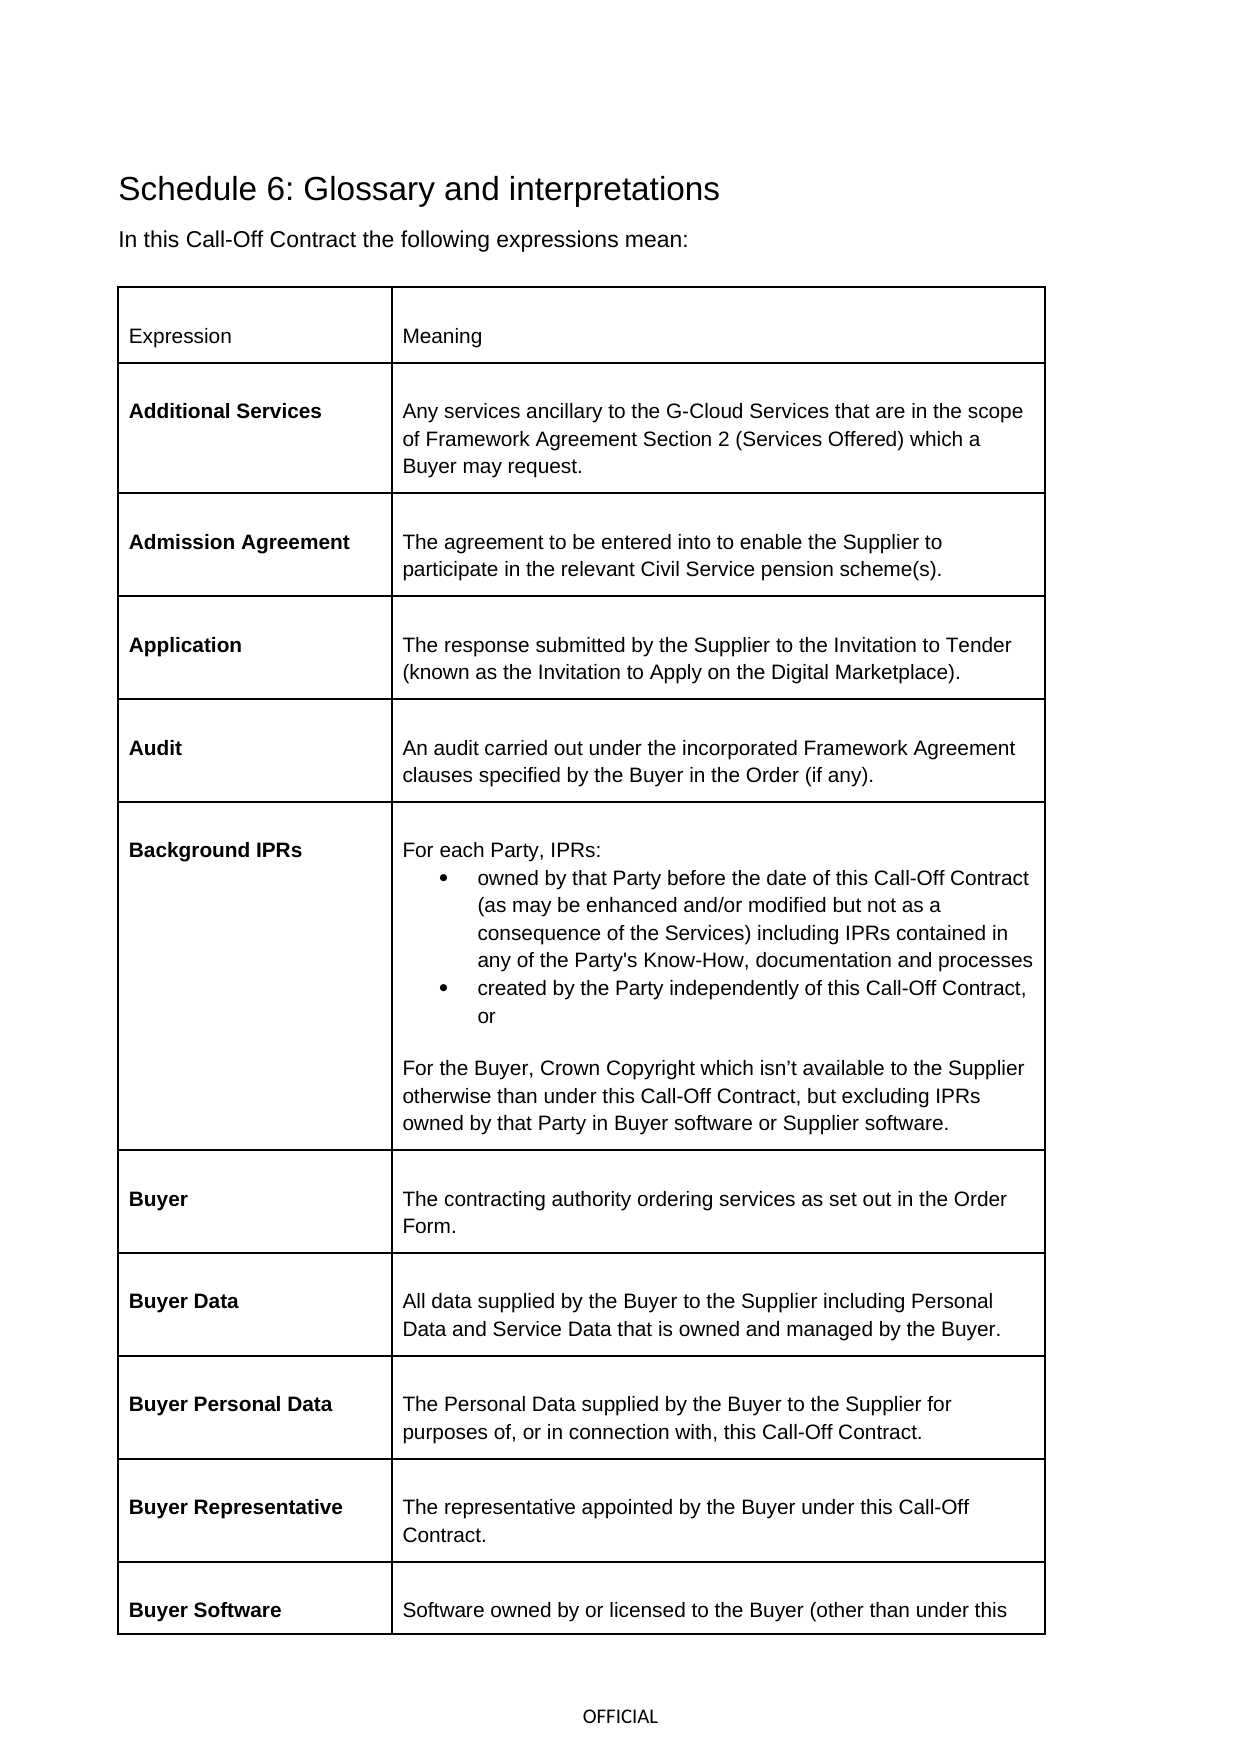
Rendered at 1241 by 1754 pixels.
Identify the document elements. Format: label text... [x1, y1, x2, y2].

table_cell Buyer [119, 1151, 391, 1252]
table_cell The representative appointed by the Buyer under this Call-Off Contract. [393, 1460, 1044, 1561]
table_cell Buyer Data [119, 1254, 391, 1355]
table_cell An audit carried out under the incorporated Framework Agreement clauses specified by the Buyer in the Order (if any). [393, 700, 1044, 801]
table_cell Background IPRs [119, 803, 391, 1149]
table_cell Application [119, 597, 391, 698]
table_cell Buyer Software [119, 1563, 391, 1633]
table_cell Buyer Representative [119, 1460, 391, 1561]
table_cell The agreement to be entered into to enable the Supplier to participate in the relevant Civil Service pension scheme(s). [393, 494, 1044, 595]
table_cell Any services ancillary to the G-Cloud Services that are in the scope of Framework Agreement Section 2 (Services Offered) which a Buyer may request. [393, 364, 1044, 492]
table_cell The Personal Data supplied by the Buyer to the Supplier for purposes of, or in connection with, this Call-Off Contract. [393, 1357, 1044, 1458]
table_cell For each Party, IPRs: owned by that Party before the date of this Call-Off Contract (as may be enhanced and/or modified but not as a consequence of the Services) including IPRs contained in any of the Party's Know-How, documentation and processes created by the Party independently of this Call-Off Contract, or For the Buyer, Crown Copyright which isn’t available to the Supplier otherwise than under this Call-Off Contract, but excluding IPRs owned by that Party in Buyer software or Supplier software. [393, 803, 1044, 1149]
table_cell Software owned by or licensed to the Buyer (other than under this [393, 1563, 1044, 1633]
table_cell Audit [119, 700, 391, 801]
table_header Meaning [393, 288, 1044, 362]
table_cell Buyer Personal Data [119, 1357, 391, 1458]
text In this Call-Off Contract the following expressions mean: [118, 226, 1122, 252]
table_cell All data supplied by the Buyer to the Supplier including Personal Data and Service Data that is owned and managed by the Buyer. [393, 1254, 1044, 1355]
subtitle Schedule 6: Glossary and interpretations [118, 169, 1122, 207]
table_cell The response submitted by the Supplier to the Invitation to Tender (known as the Invitation to Apply on the Digital Marketplace). [393, 597, 1044, 698]
table_cell Additional Services [119, 364, 391, 492]
table_cell Admission Agreement [119, 494, 391, 595]
table_header Expression [119, 288, 391, 362]
table_cell The contracting authority ordering services as set out in the Order Form. [393, 1151, 1044, 1252]
